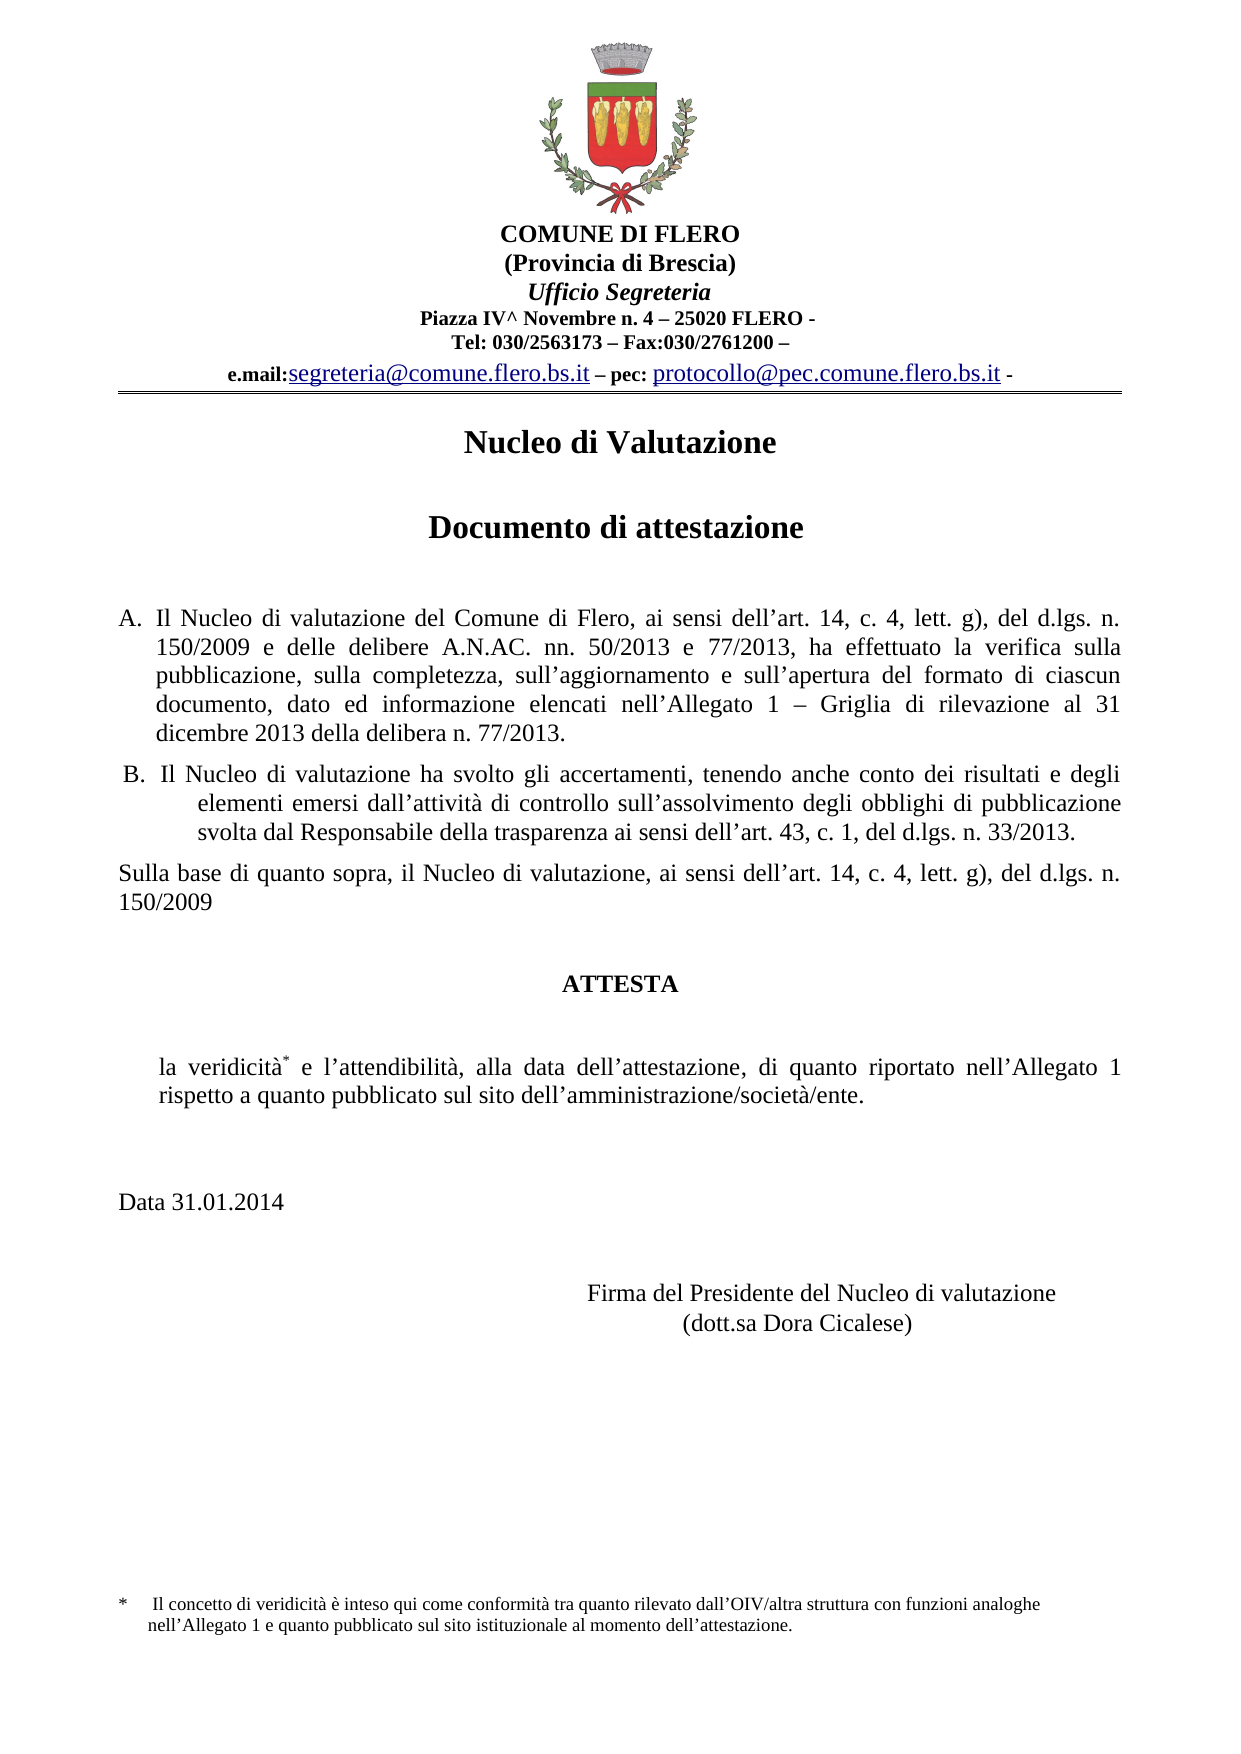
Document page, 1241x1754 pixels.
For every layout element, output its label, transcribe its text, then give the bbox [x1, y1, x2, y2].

picture [535, 29, 705, 220]
text COMUNE DI FLERO [118, 29, 1122, 248]
text Il concetto di veridicità è inteso qui come conformità tra quanto rilevato dall’OIV/altra struttura con funzioni analoghe nell’Allegato 1 e quanto pubblicato sul sito istituzionale al momento dell’attestazione. [118, 1593, 1122, 1636]
text Firma del Presidente del Nucleo di valutazione [521, 1275, 1122, 1308]
text Piazza IV^ Novembre n. 4 – 25020 FLERO - [118, 306, 1122, 329]
list Il Nucleo di valutazione ha svolto gli accertamenti, tenendo anche conto dei risultati e degli elementi emersi dall’attività di controllo sull’assolvimento degli obblighi di pubblicazione svolta dal Responsabile della trasparenza ai sensi dell’art. 43, c. 1, del d.lgs. n. 33/2013. [123, 759, 1122, 846]
text (dott.sa Dora Cicalese) [118, 1308, 1122, 1337]
text (Provincia di Brescia) [118, 248, 1122, 277]
text e.mail:segreteria@comune.flero.bs.it – pec: protocollo@pec.comune.flero.bs.it - [118, 354, 1122, 391]
text Sulla base di quanto sopra, il Nucleo di valutazione, ai sensi dell’art. 14, c. 4, lett. g), del d.lgs. n. 150/2009 [118, 858, 1122, 916]
text Nucleo di Valutazione [118, 422, 1122, 461]
text ATTESTA [118, 969, 1122, 998]
text Tel: 030/2563173 – Fax:030/2761200 – [118, 329, 1122, 354]
list Il Nucleo di valutazione del Comune di Flero, ai sensi dell’art. 14, c. 4, lett. g), del d.lgs. n. 150/2009 e delle delibere A.N.AC. nn. 50/2013 e 77/2013, ha effettuato la verifica sulla pubblicazione, sulla completezza, sull’aggiornamento e sull’apertura del formato di ciascun documento, dato ed informazione elencati nell’Allegato 1 – Griglia di rilevazione al 31 dicembre 2013 della delibera n. 77/2013. [118, 603, 1122, 747]
text la veridicità e l’attendibilità, alla data dell’attestazione, di quanto riportato nell’Allegato 1 rispetto a quanto pubblicato sul sito dell’amministrazione/società/ente. [158, 1052, 1122, 1109]
text Documento di attestazione [118, 511, 1122, 545]
text Ufficio Segreteria [118, 277, 1122, 306]
text Data 31.01.2014 [118, 1183, 1122, 1217]
